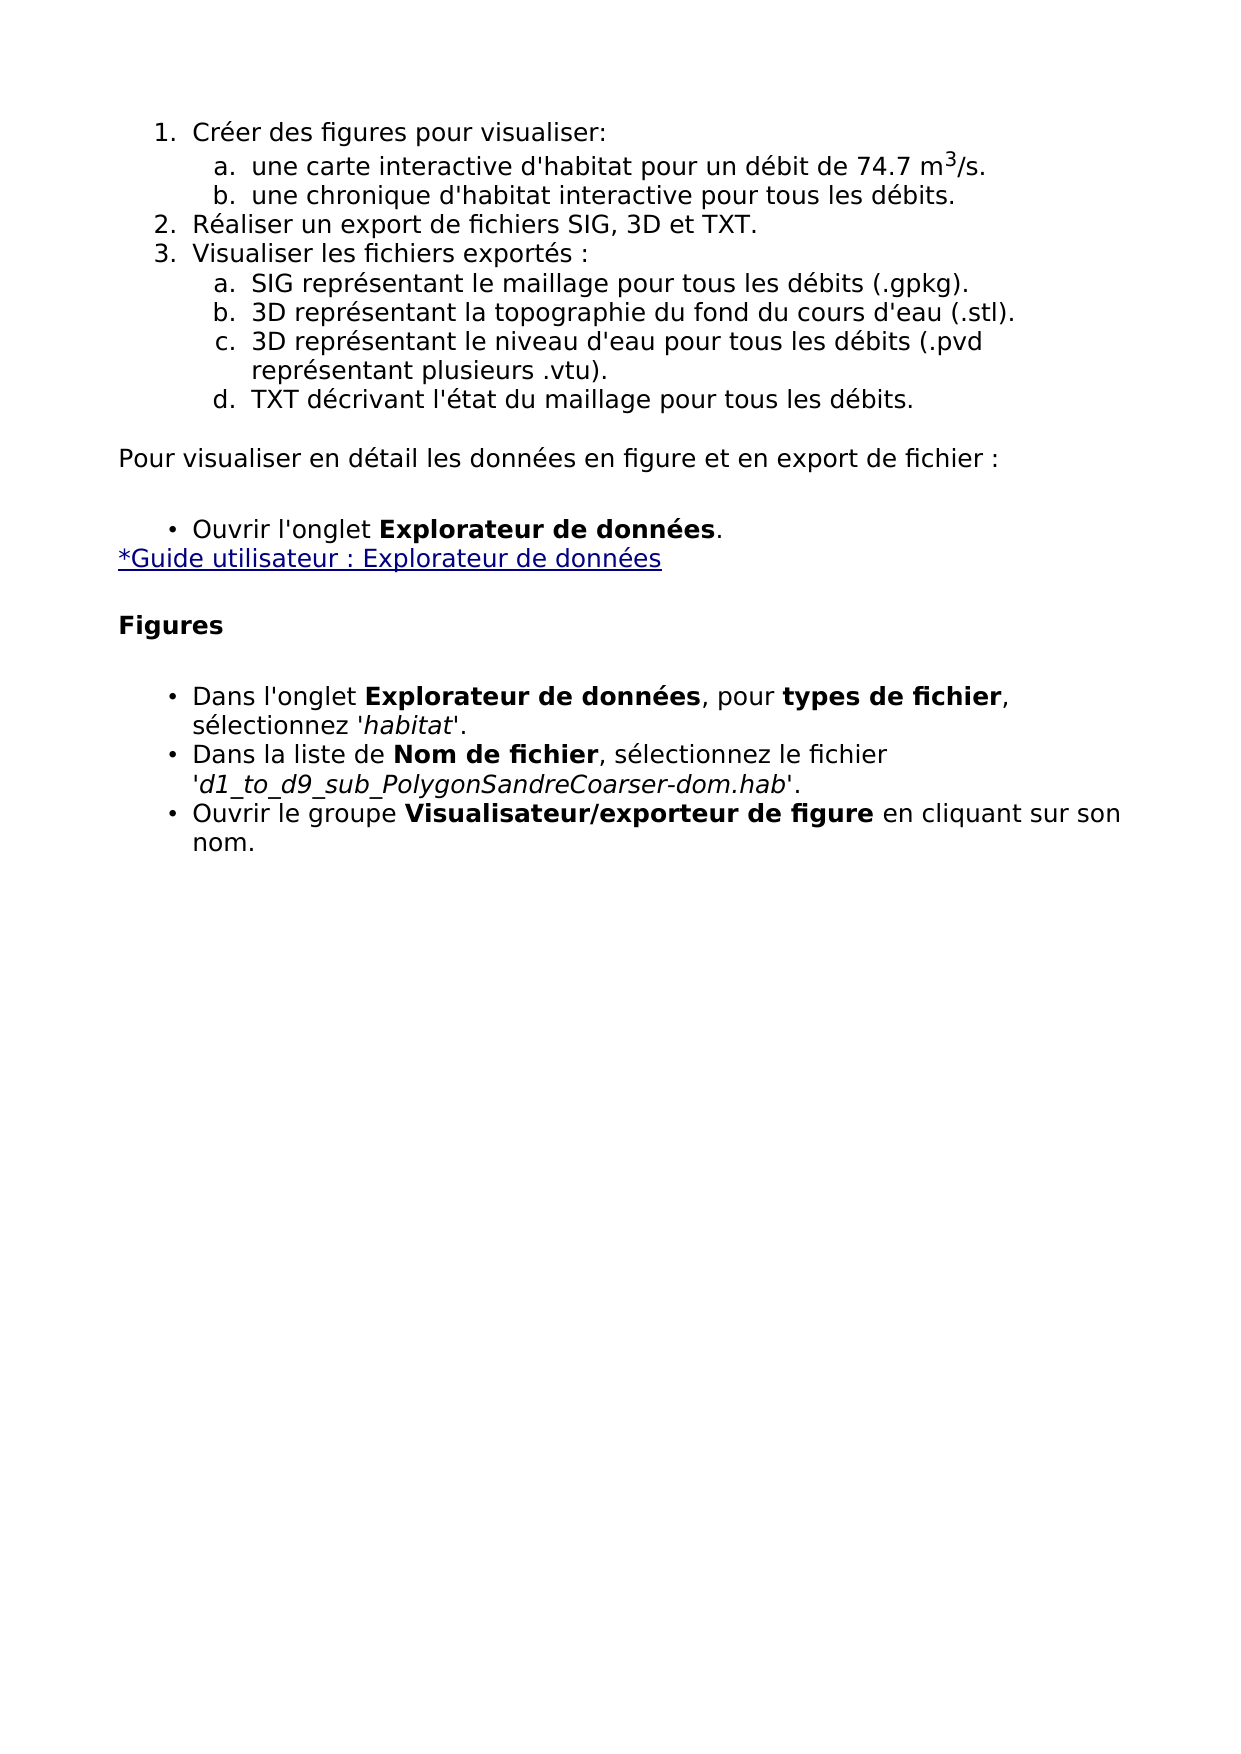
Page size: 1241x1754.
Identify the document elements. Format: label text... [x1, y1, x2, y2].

list Réaliser un export de fichiers SIG, 3D et TXT. [177, 211, 1122, 240]
list Dans la liste de Nom de fichier, sélectionnez le fichier 'd1_to_d9_sub_PolygonSandreCoarser-dom.hab'. [177, 741, 1122, 799]
list une carte interactive d'habitat pour un débit de 74.7 m3/s. [236, 147, 1122, 181]
list TXT décrivant l'état du maillage pour tous les débits. [236, 386, 1122, 415]
list Visualiser les fichiers exportés : [177, 240, 1122, 269]
list 3D représentant la topographie du fond du cours d'eau (.stl). [236, 298, 1122, 327]
text Pour visualiser en détail les données en figure et en export de fichier : [118, 444, 1122, 473]
list SIG représentant le maillage pour tous les débits (.gpkg). [236, 269, 1122, 298]
list Dans l'onglet Explorateur de données, pour types de fichier, sélectionnez 'habitat'. [177, 682, 1122, 741]
list 3D représentant le niveau d'eau pour tous les débits (.pvd représentant plusieurs .vtu). [236, 327, 1122, 386]
subtitle Figures [118, 611, 1122, 640]
list une chronique d'habitat interactive pour tous les débits. [236, 181, 1122, 211]
text *Guide utilisateur : Explorateur de données [118, 544, 1122, 574]
list Ouvrir le groupe Visualisateur/exporteur de figure en cliquant sur son nom. [177, 799, 1122, 857]
list Ouvrir l'onglet Explorateur de données. [177, 515, 1122, 544]
list Créer des figures pour visualiser: [177, 118, 1122, 147]
